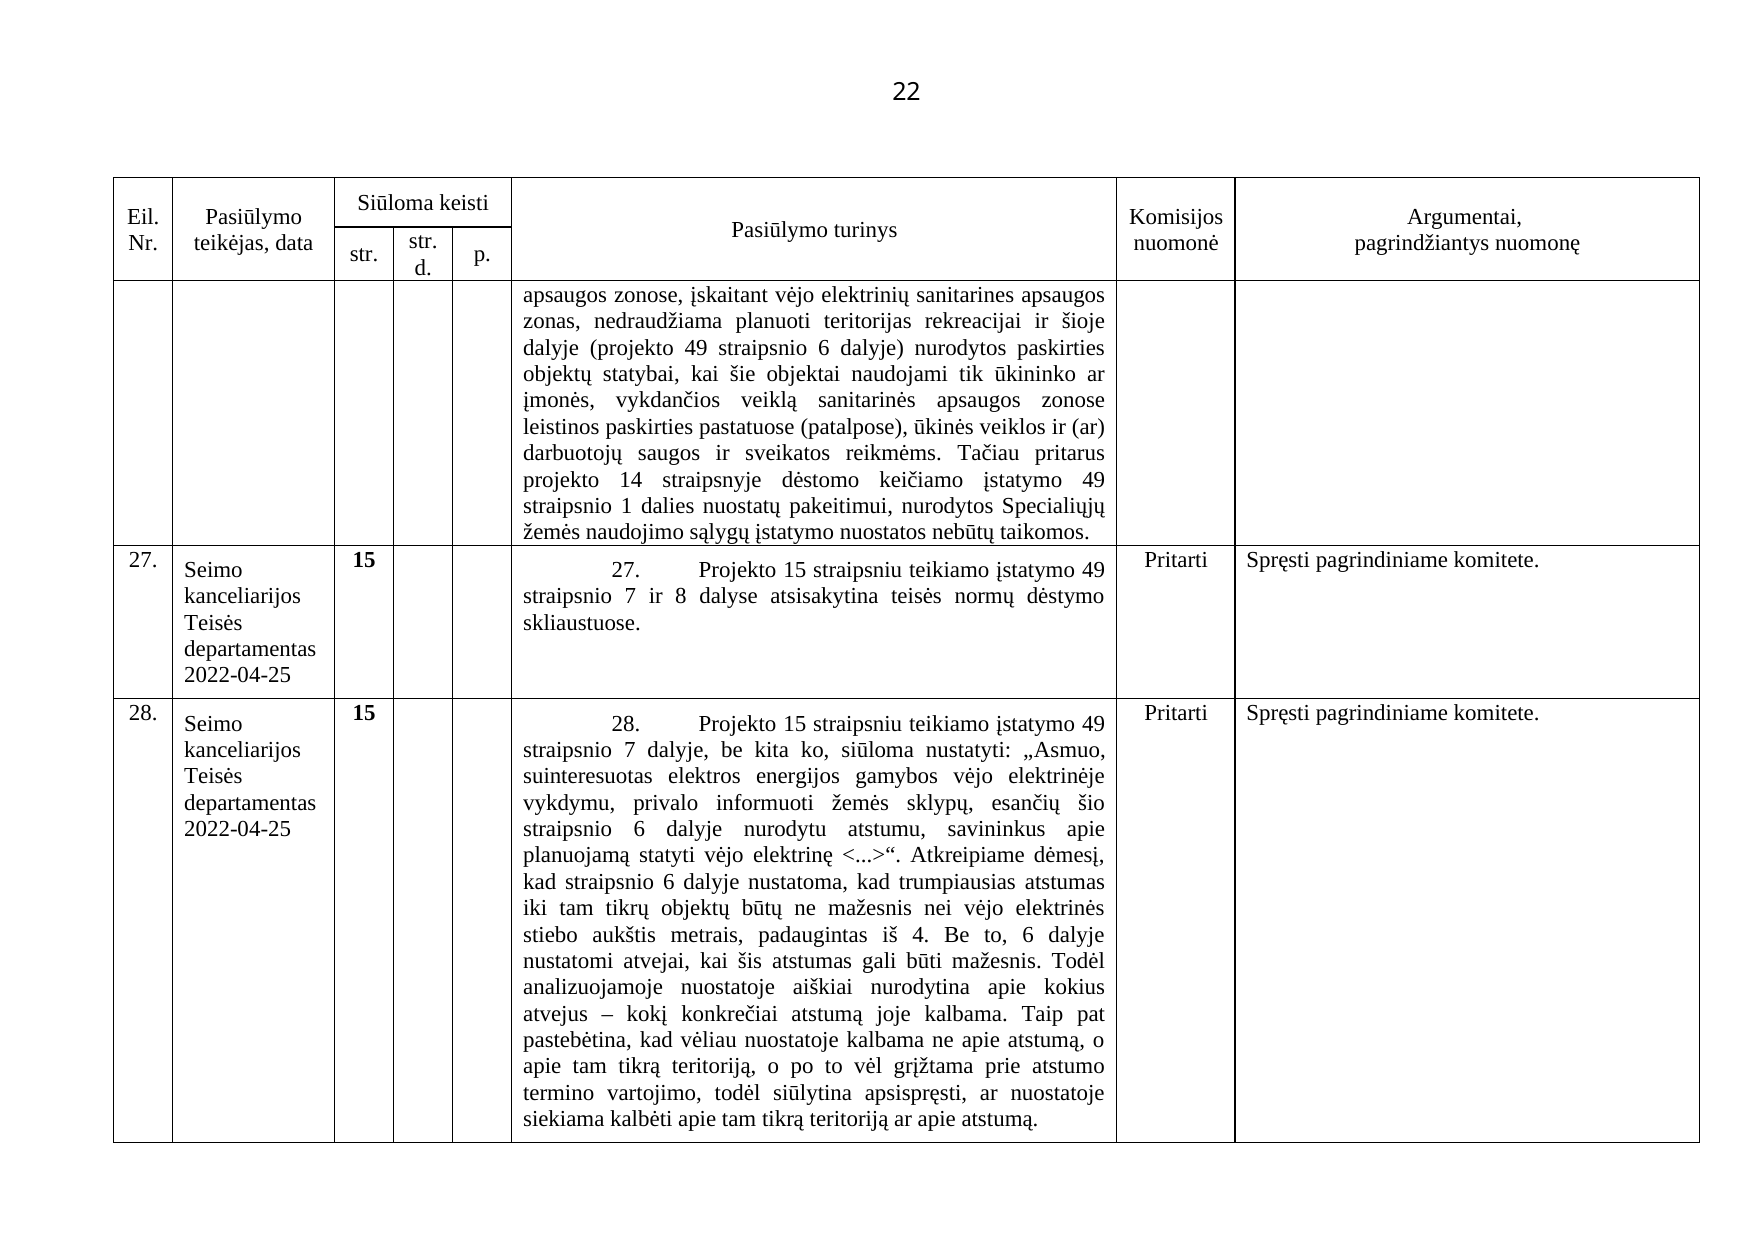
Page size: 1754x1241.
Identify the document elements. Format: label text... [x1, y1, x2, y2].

table_cell 28. [114, 699, 172, 1142]
table_cell Seimo kanceliarijos Teisės departamentas 2022-04-25 [173, 699, 334, 1142]
table_header Pasiūlymo teikėjas, data [173, 178, 334, 280]
table_cell [394, 699, 452, 1142]
table_cell [453, 699, 511, 1142]
table_cell [114, 281, 172, 545]
table_cell [335, 281, 393, 545]
table_cell str. d. [394, 228, 452, 280]
table_cell str. [335, 228, 393, 280]
table_cell p. [453, 228, 511, 280]
table_cell Pritarti [1117, 699, 1234, 1142]
table_cell 27. [114, 546, 172, 698]
table_header Pasiūlymo turinys [512, 178, 1116, 280]
table_cell 15 [335, 699, 393, 1142]
table_cell 28. Projekto 15 straipsniu teikiamo įstatymo 49 straipsnio 7 dalyje, be kita ko, siūloma nustatyti: „Asmuo, suinteresuotas elektros energijos gamybos vėjo elektrinėje vykdymu, privalo informuoti žemės sklypų, esančių šio straipsnio 6 dalyje nurodytu atstumu, savininkus apie planuojamą statyti vėjo elektrinę <...>“. Atkreipiame dėmesį, kad straipsnio 6 dalyje nustatoma, kad trumpiausias atstumas iki tam tikrų objektų būtų ne mažesnis nei vėjo elektrinės stiebo aukštis metrais, padaugintas iš 4. Be to, 6 dalyje nustatomi atvejai, kai šis atstumas gali būti mažesnis. Todėl analizuojamoje nuostatoje aiškiai nurodytina apie kokius atvejus – kokį konkrečiai atstumą joje kalbama. Taip pat pastebėtina, kad vėliau nuostatoje kalbama ne apie atstumą, o apie tam tikrą teritoriją, o po to vėl grįžtama prie atstumo termino vartojimo, todėl siūlytina apsispręsti, ar nuostatoje siekiama kalbėti apie tam tikrą teritoriją ar apie atstumą. [512, 699, 1116, 1142]
table_header Eil. Nr. [114, 178, 172, 280]
table_header Argumentai, pagrindžiantys nuomonę [1236, 178, 1699, 280]
table_cell Spręsti pagrindiniame komitete. [1236, 546, 1699, 698]
table_cell 15 [335, 546, 393, 698]
table_cell apsaugos zonose, įskaitant vėjo elektrinių sanitarines apsaugos zonas, nedraudžiama planuoti teritorijas rekreacijai ir šioje dalyje (projekto 49 straipsnio 6 dalyje) nurodytos paskirties objektų statybai, kai šie objektai naudojami tik ūkininko ar įmonės, vykdančios veiklą sanitarinės apsaugos zonose leistinos paskirties pastatuose (patalpose), ūkinės veiklos ir (ar) darbuotojų saugos ir sveikatos reikmėms. Tačiau pritarus projekto 14 straipsnyje dėstomo keičiamo įstatymo 49 straipsnio 1 dalies nuostatų pakeitimui, nurodytos Specialiųjų žemės naudojimo sąlygų įstatymo nuostatos nebūtų taikomos. [512, 281, 1116, 545]
table_header Komisijos nuomonė [1117, 178, 1234, 280]
table_cell [1117, 281, 1234, 545]
table_cell [394, 281, 452, 545]
table_cell Spręsti pagrindiniame komitete. [1236, 699, 1699, 1142]
table_cell 27. Projekto 15 straipsniu teikiamo įstatymo 49 straipsnio 7 ir 8 dalyse atsisakytina teisės normų dėstymo skliaustuose. [512, 546, 1116, 698]
table_cell [173, 281, 334, 545]
table_cell [394, 546, 452, 698]
table_cell Seimo kanceliarijos Teisės departamentas 2022-04-25 [173, 546, 334, 698]
table_cell [453, 281, 511, 545]
table_cell Pritarti [1117, 546, 1234, 698]
table_header Siūloma keisti [335, 178, 511, 226]
table_cell [1236, 281, 1699, 545]
table_cell [453, 546, 511, 698]
